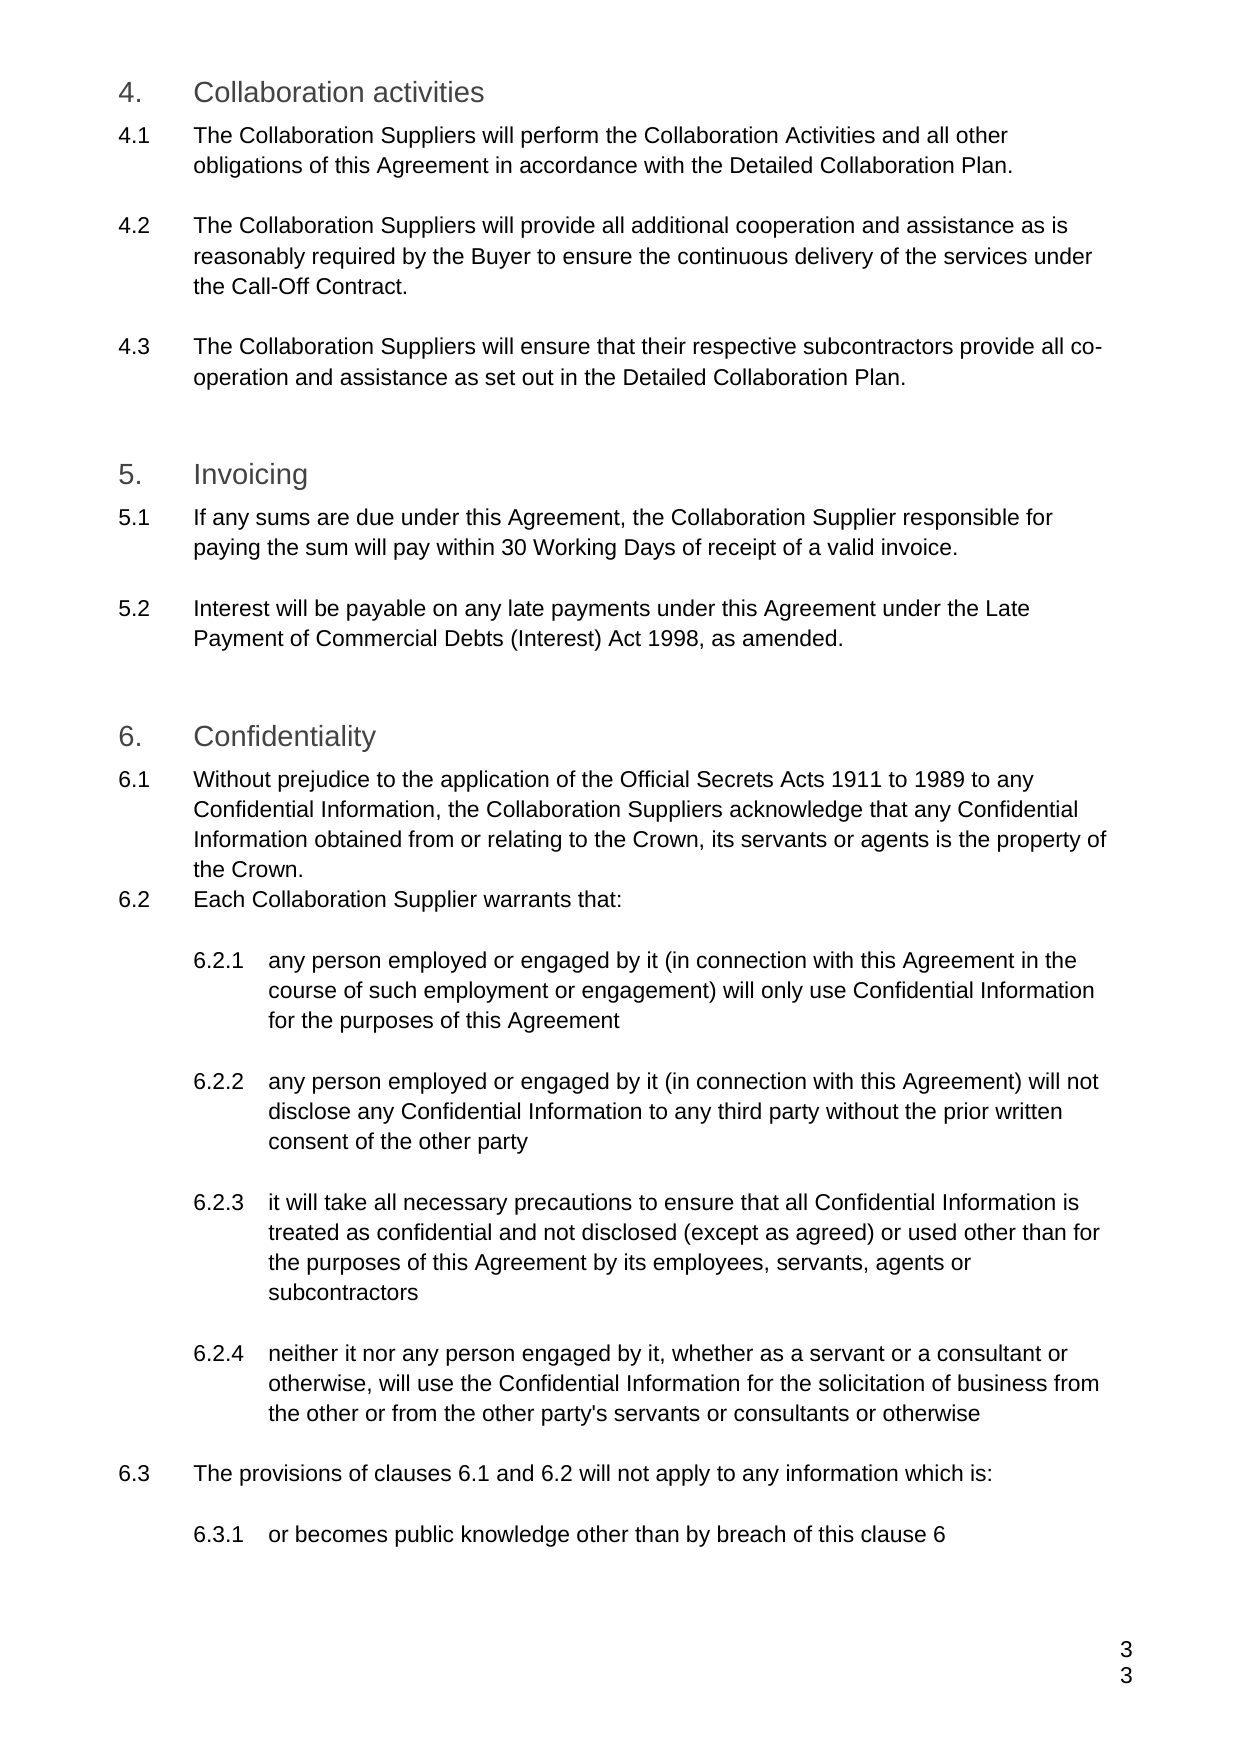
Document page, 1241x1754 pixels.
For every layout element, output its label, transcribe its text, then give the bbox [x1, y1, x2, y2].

text 4.1 The Collaboration Suppliers will perform the Collaboration Activities and all other obligations of this Agreement in accordance with the Detailed Collaboration Plan. [118, 122, 1122, 178]
subtitle 4. Collaboration activities [118, 75, 1122, 108]
text 6.2.3 it will take all necessary precautions to ensure that all Confidential Information is treated as confidential and not disclosed (except as agreed) or used other than for the purposes of this Agreement by its employees, servants, agents or subcontractors [193, 1188, 1122, 1306]
text 6.2.2 any person employed or engaged by it (in connection with this Agreement) will not disclose any Confidential Information to any third party without the prior written consent of the other party [193, 1068, 1122, 1154]
text 6.3 The provisions of clauses 6.1 and 6.2 will not apply to any information which is: [118, 1460, 1122, 1487]
text 5.1 If any sums are due under this Agreement, the Collaboration Supplier responsible for paying the sum will pay within 30 Working Days of receipt of a valid invoice. [118, 504, 1122, 561]
text 6.1 Without prejudice to the application of the Official Secrets Acts 1911 to 1989 to any Confidential Information, the Collaboration Suppliers acknowledge that any Confidential Information obtained from or relating to the Crown, its servants or agents is the property of the Crown. [118, 766, 1122, 883]
text 6.2 Each Collaboration Supplier warrants that: [118, 886, 1122, 913]
text 6.3.1 or becomes public knowledge other than by breach of this clause 6 [118, 1521, 1122, 1547]
subtitle 5. Invoicing [118, 457, 1122, 491]
text 4.3 The Collaboration Suppliers will ensure that their respective subcontractors provide all co-operation and assistance as set out in the Detailed Collaboration Plan. [118, 333, 1122, 390]
subtitle 6. Confidentiality [118, 719, 1122, 752]
text 5.2 Interest will be payable on any late payments under this Agreement under the Late Payment of Commercial Debts (Interest) Act 1998, as amended. [118, 595, 1122, 651]
text 6.2.1 any person employed or engaged by it (in connection with this Agreement in the course of such employment or engagement) will only use Confidential Information for the purposes of this Agreement [193, 947, 1122, 1034]
text 6.2.4 neither it nor any person engaged by it, whether as a servant or a consultant or otherwise, will use the Confidential Information for the solicitation of business from the other or from the other party's servants or consultants or otherwise [193, 1339, 1122, 1426]
text 4.2 The Collaboration Suppliers will provide all additional cooperation and assistance as is reasonably required by the Buyer to ensure the continuous delivery of the services under the Call-Off Contract. [118, 212, 1122, 299]
